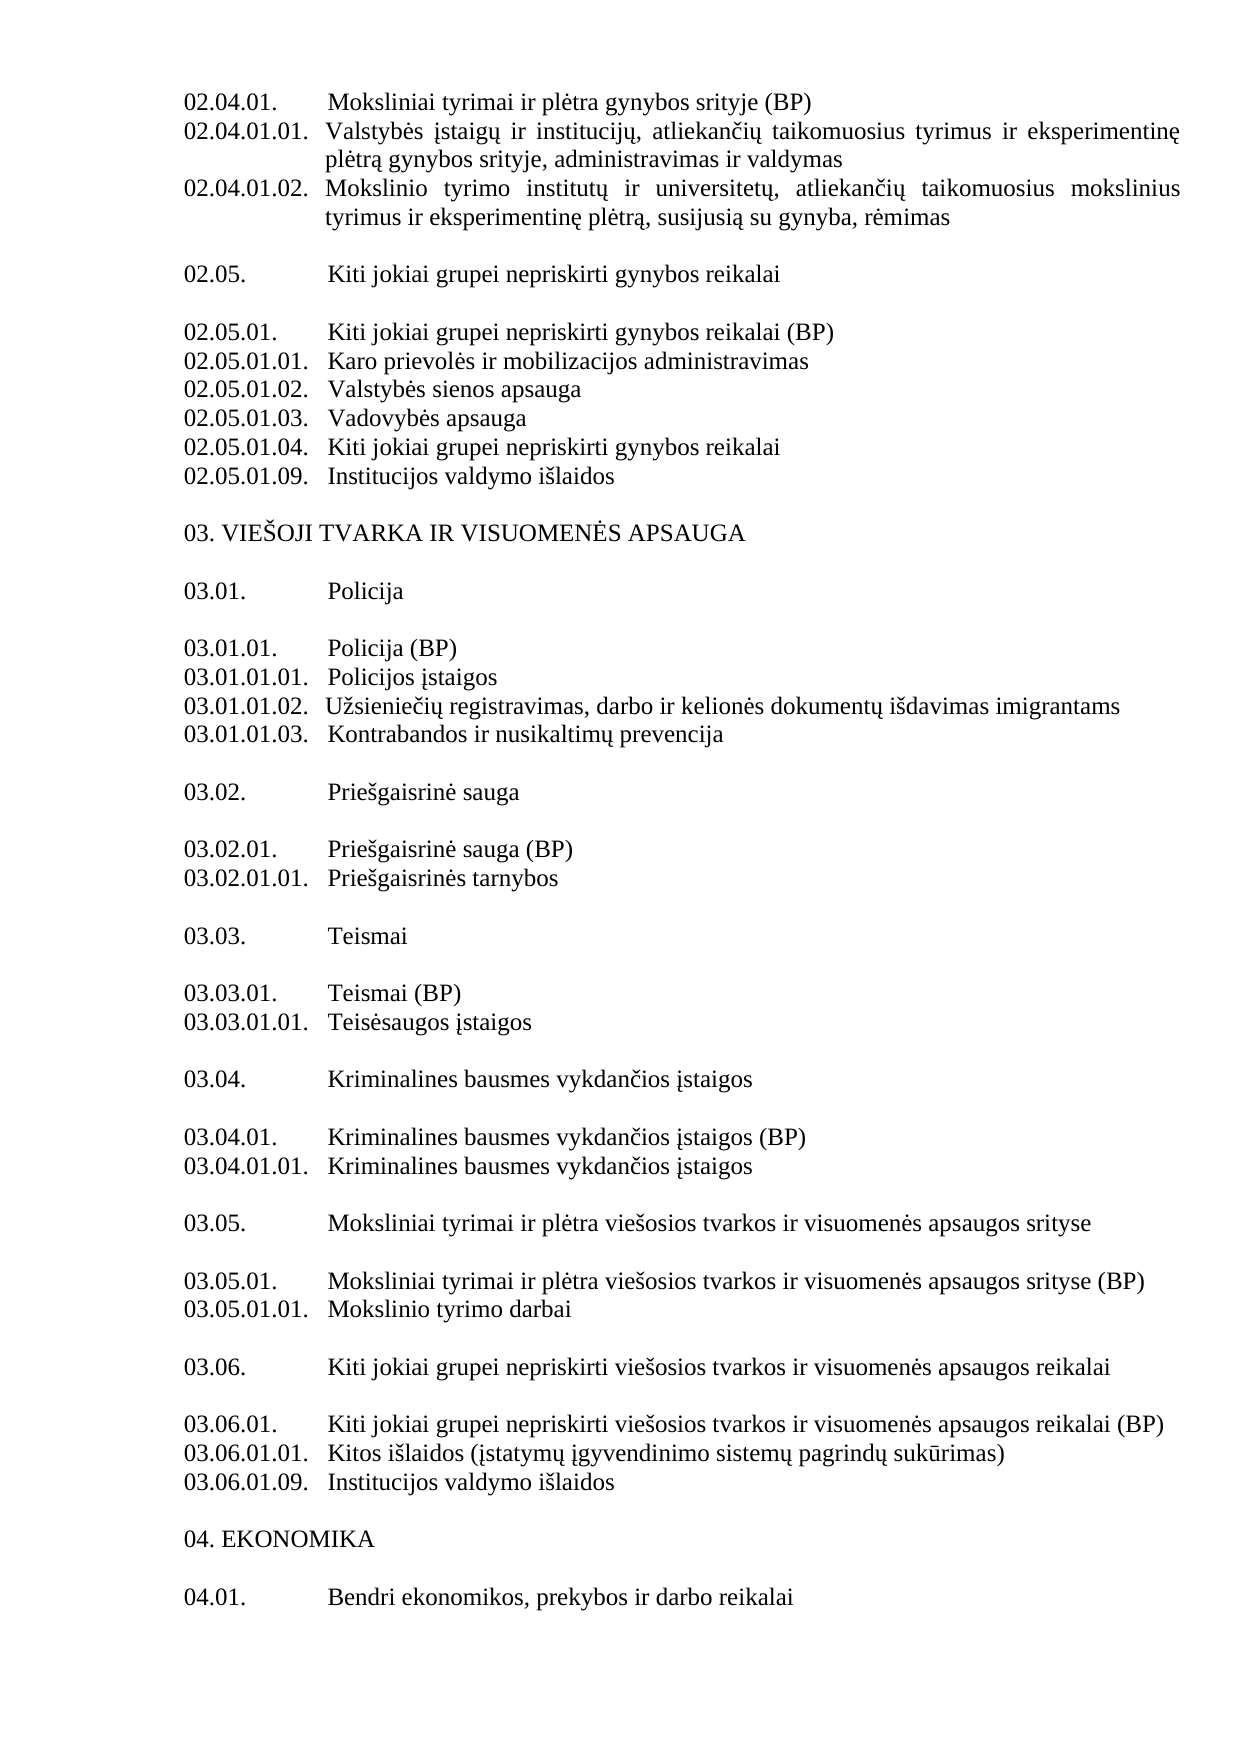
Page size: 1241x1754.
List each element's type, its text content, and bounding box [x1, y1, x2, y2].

text 03.06. Kiti jokiai grupei nepriskirti viešosios tvarkos ir visuomenės apsaugos reikalai [177, 1352, 1181, 1381]
text 03.06.01.09. Institucijos valdymo išlaidos [177, 1467, 1181, 1496]
text 02.04.01. Moksliniai tyrimai ir plėtra gynybos srityje (BP) [177, 87, 1181, 116]
text 03.06.01. Kiti jokiai grupei nepriskirti viešosios tvarkos ir visuomenės apsaugos reikalai (BP) [177, 1409, 1181, 1438]
text 03.01. Policija [177, 576, 1181, 604]
text 03.03.01.01. Teisėsaugos įstaigos [177, 1007, 1181, 1036]
text 03.05. Moksliniai tyrimai ir plėtra viešosios tvarkos ir visuomenės apsaugos srityse [177, 1208, 1181, 1237]
text 03.03. Teismai [177, 921, 1181, 949]
text 03.06.01.01. Kitos išlaidos (įstatymų įgyvendinimo sistemų pagrindų sukūrimas) [177, 1438, 1181, 1467]
text 03.04. Kriminalines bausmes vykdančios įstaigos [177, 1064, 1181, 1093]
text 03. VIEŠOJI TVARKA IR VISUOMENĖS APSAUGA [177, 518, 1181, 547]
text 02.05.01.03. Vadovybės apsauga [177, 403, 1181, 432]
text 02.05.01. Kiti jokiai grupei nepriskirti gynybos reikalai (BP) [177, 317, 1181, 346]
text 03.02. Priešgaisrinė sauga [177, 777, 1181, 806]
text 02.04.01.02. Mokslinio tyrimo institutų ir universitetų, atliekančių taikomuosius mokslinius tyrimus ir eksperimentinę plėtrą, susijusią su gynyba, rėmimas [183, 173, 1181, 231]
text 03.05.01. Moksliniai tyrimai ir plėtra viešosios tvarkos ir visuomenės apsaugos srityse (BP) [177, 1266, 1181, 1294]
text 02.05.01.01. Karo prievolės ir mobilizacijos administravimas [177, 346, 1181, 374]
text 03.02.01.01. Priešgaisrinės tarnybos [177, 863, 1181, 892]
text 03.04.01.01. Kriminalines bausmes vykdančios įstaigos [177, 1151, 1181, 1179]
text 04.01. Bendri ekonomikos, prekybos ir darbo reikalai [177, 1582, 1181, 1611]
text 04. EKONOMIKA [177, 1524, 1181, 1553]
text 03.01.01. Policija (BP) [177, 633, 1181, 662]
text 02.05.01.04. Kiti jokiai grupei nepriskirti gynybos reikalai [177, 432, 1181, 461]
text 02.05.01.09. Institucijos valdymo išlaidos [177, 461, 1181, 489]
text 02.05.01.02. Valstybės sienos apsauga [177, 374, 1181, 403]
text 03.03.01. Teismai (BP) [177, 978, 1181, 1007]
text 03.01.01.02. Užsieniečių registravimas, darbo ir kelionės dokumentų išdavimas imigrantams [183, 691, 1181, 719]
text 03.02.01. Priešgaisrinė sauga (BP) [177, 834, 1181, 863]
text 03.01.01.03. Kontrabandos ir nusikaltimų prevencija [177, 719, 1181, 748]
text 03.01.01.01. Policijos įstaigos [177, 662, 1181, 691]
text 02.04.01.01. Valstybės įstaigų ir institucijų, atliekančių taikomuosius tyrimus ir eksperimentinę plėtrą gynybos srityje, administravimas ir valdymas [183, 116, 1181, 173]
text 02.05. Kiti jokiai grupei nepriskirti gynybos reikalai [177, 259, 1181, 288]
text 03.04.01. Kriminalines bausmes vykdančios įstaigos (BP) [177, 1122, 1181, 1151]
text 03.05.01.01. Mokslinio tyrimo darbai [177, 1294, 1181, 1323]
